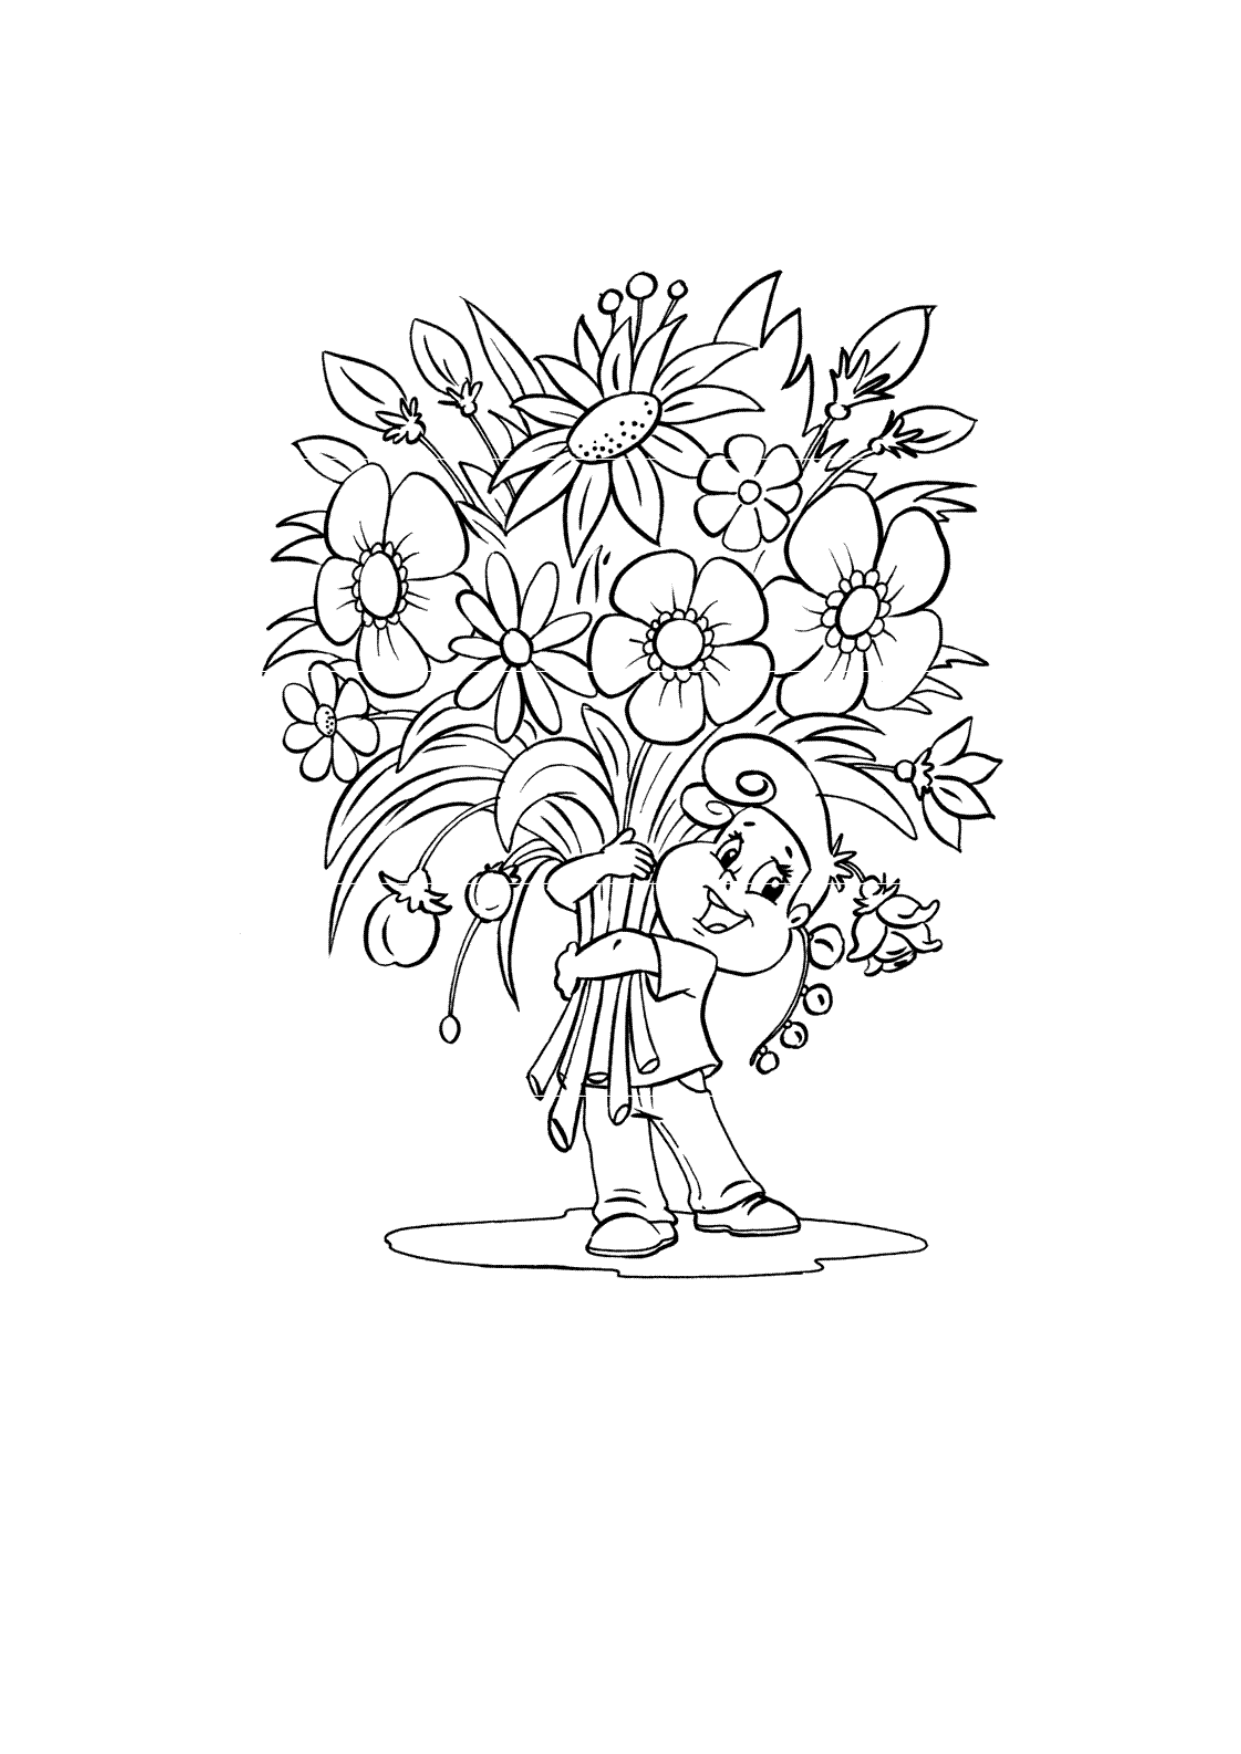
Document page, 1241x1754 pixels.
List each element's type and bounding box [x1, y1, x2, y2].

picture [118, 118, 1123, 1308]
